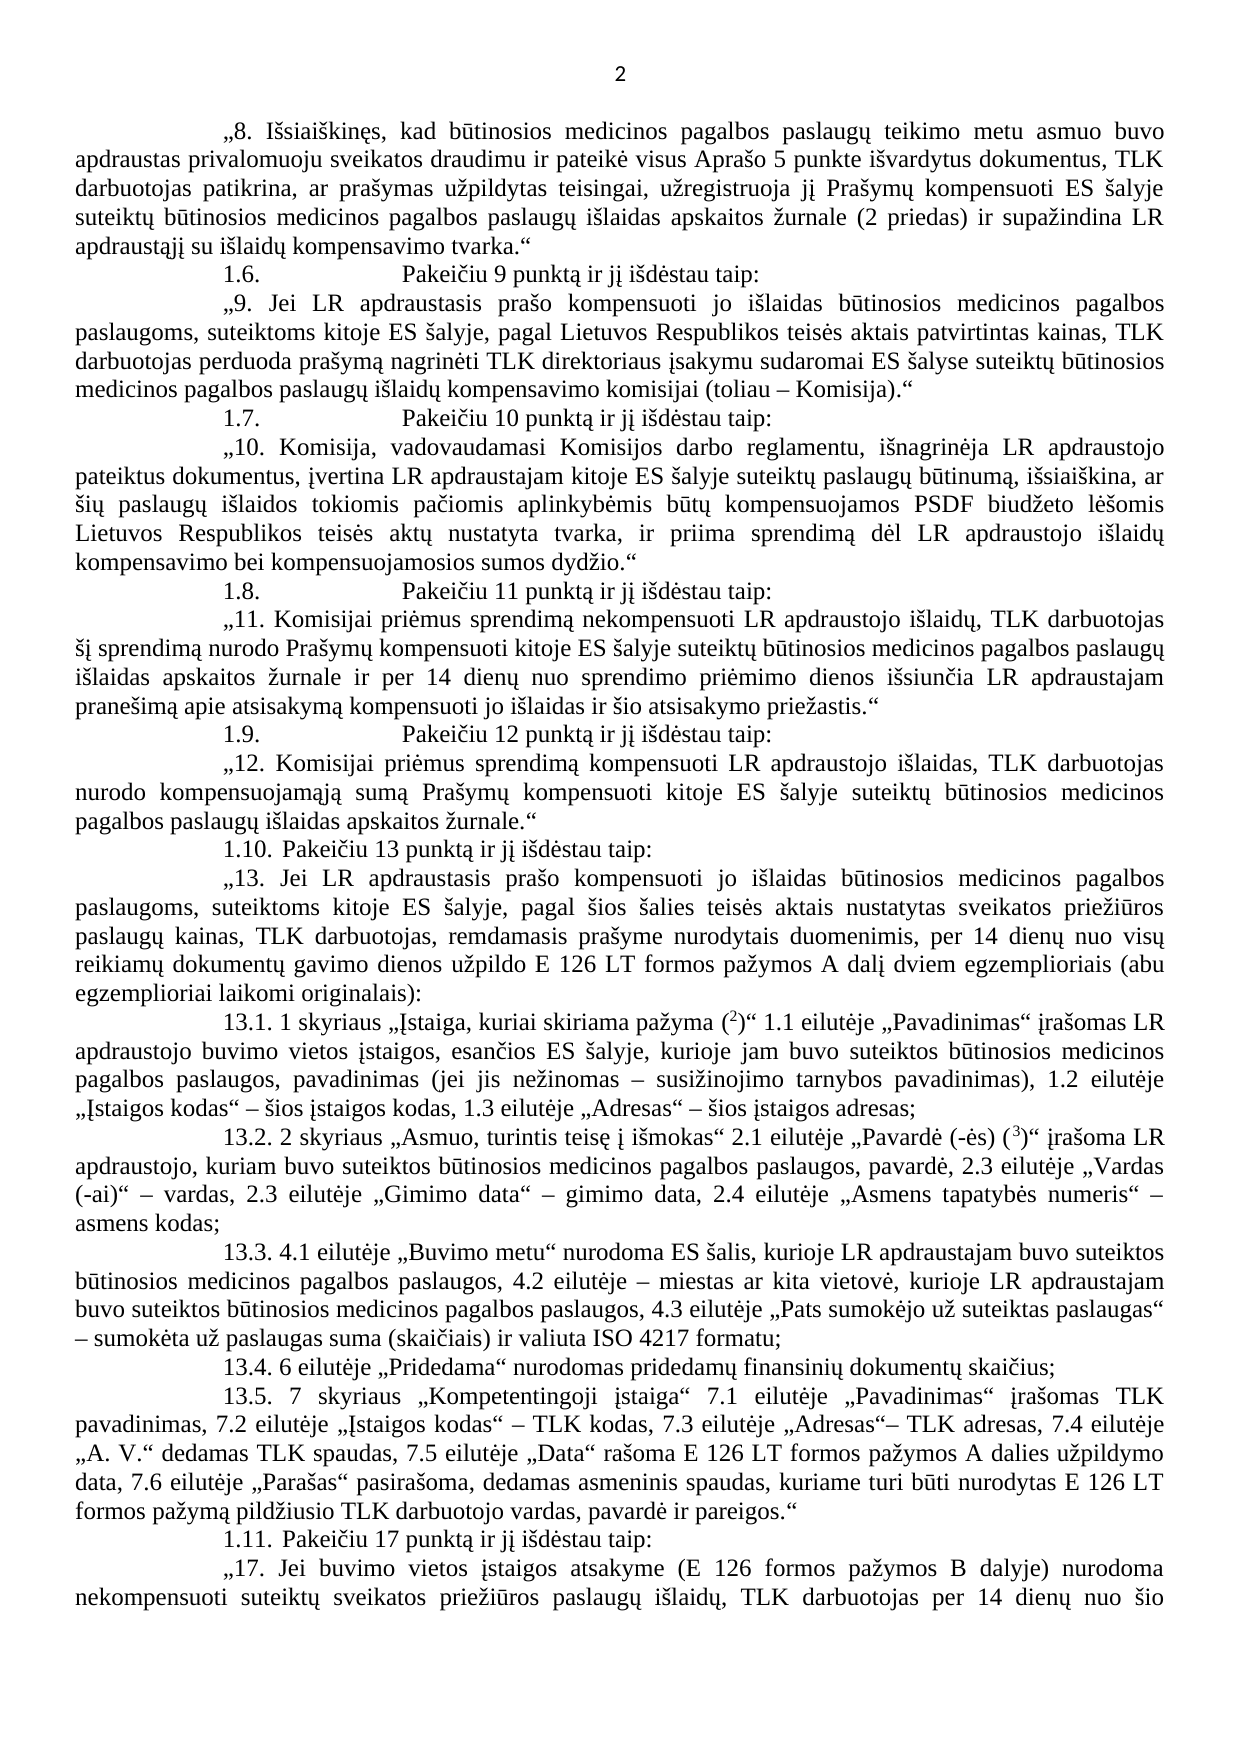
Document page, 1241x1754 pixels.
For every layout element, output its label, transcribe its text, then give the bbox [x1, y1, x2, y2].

text „12. Komisijai priėmus sprendimą kompensuoti LR apdraustojo išlaidas, TLK darbuotojas nurodo kompensuojamąją sumą Prašymų kompensuoti kitoje ES šalyje suteiktų būtinosios medicinos pagalbos paslaugų išlaidas apskaitos žurnale.“ [75, 748, 1165, 834]
text „17. Jei buvimo vietos įstaigos atsakyme (E 126 formos pažymos B dalyje) nurodoma nekompensuoti suteiktų sveikatos priežiūros paslaugų išlaidų, TLK darbuotojas per 14 dienų nuo šio [75, 1553, 1165, 1611]
text 13.5. 7 skyriaus „Kompetentingoji įstaiga“ 7.1 eilutėje „Pavadinimas“ įrašomas TLK pavadinimas, 7.2 eilutėje „Įstaigos kodas“ – TLK kodas, 7.3 eilutėje „Adresas“– TLK adresas, 7.4 eilutėje „A. V.“ dedamas TLK spaudas, 7.5 eilutėje „Data“ rašoma E 126 LT formos pažymos A dalies užpildymo data, 7.6 eilutėje „Parašas“ pasirašoma, dedamas asmeninis spaudas, kuriame turi būti nurodytas E 126 LT formos pažymą pildžiusio TLK darbuotojo vardas, pavardė ir pareigos.“ [75, 1381, 1165, 1524]
text „10. Komisija, vadovaudamasi Komisijos darbo reglamentu, išnagrinėja LR apdraustojo pateiktus dokumentus, įvertina LR apdraustajam kitoje ES šalyje suteiktų paslaugų būtinumą, išsiaiškina, ar šių paslaugų išlaidos tokiomis pačiomis aplinkybėmis būtų kompensuojamos PSDF biudžeto lėšomis Lietuvos Respublikos teisės aktų nustatyta tvarka, ir priima sprendimą dėl LR apdraustojo išlaidų kompensavimo bei kompensuojamosios sumos dydžio.“ [75, 432, 1165, 576]
text „9. Jei LR apdraustasis prašo kompensuoti jo išlaidas būtinosios medicinos pagalbos paslaugoms, suteiktoms kitoje ES šalyje, pagal Lietuvos Respublikos teisės aktais patvirtintas kainas, TLK darbuotojas perduoda prašymą nagrinėti TLK direktoriaus įsakymu sudaromai ES šalyse suteiktų būtinosios medicinos pagalbos paslaugų išlaidų kompensavimo komisijai (toliau – Komisija).“ [75, 288, 1165, 403]
text „13. Jei LR apdraustasis prašo kompensuoti jo išlaidas būtinosios medicinos pagalbos paslaugoms, suteiktoms kitoje ES šalyje, pagal šios šalies teisės aktais nustatytas sveikatos priežiūros paslaugų kainas, TLK darbuotojas, remdamasis prašyme nurodytais duomenimis, per 14 dienų nuo visų reikiamų dokumentų gavimo dienos užpildo E 126 LT formos pažymos A dalį dviem egzemplioriais (abu egzemplioriai laikomi originalais): [75, 863, 1165, 1007]
text 13.3. 4.1 eilutėje „Buvimo metu“ nurodoma ES šalis, kurioje LR apdraustajam buvo suteiktos būtinosios medicinos pagalbos paslaugos, 4.2 eilutėje – miestas ar kita vietovė, kurioje LR apdraustajam buvo suteiktos būtinosios medicinos pagalbos paslaugos, 4.3 eilutėje „Pats sumokėjo už suteiktas paslaugas“ – sumokėta už paslaugas suma (skaičiais) ir valiuta ISO 4217 formatu; [75, 1237, 1165, 1352]
text 1.8. Pakeičiu 11 punktą ir jį išdėstau taip: [223, 576, 1165, 604]
text „11. Komisijai priėmus sprendimą nekompensuoti LR apdraustojo išlaidų, TLK darbuotojas šį sprendimą nurodo Prašymų kompensuoti kitoje ES šalyje suteiktų būtinosios medicinos pagalbos paslaugų išlaidas apskaitos žurnale ir per 14 dienų nuo sprendimo priėmimo dienos išsiunčia LR apdraustajam pranešimą apie atsisakymą kompensuoti jo išlaidas ir šio atsisakymo priežastis.“ [75, 604, 1165, 719]
text 1.10. Pakeičiu 13 punktą ir jį išdėstau taip: [223, 834, 1165, 863]
text 1.7. Pakeičiu 10 punktą ir jį išdėstau taip: [223, 403, 1165, 432]
text 13.1. 1 skyriaus „Įstaiga, kuriai skiriama pažyma (2)“ 1.1 eilutėje „Pavadinimas“ įrašomas LR apdraustojo buvimo vietos įstaigos, esančios ES šalyje, kurioje jam buvo suteiktos būtinosios medicinos pagalbos paslaugos, pavadinimas (jei jis nežinomas – susižinojimo tarnybos pavadinimas), 1.2 eilutėje „Įstaigos kodas“ – šios įstaigos kodas, 1.3 eilutėje „Adresas“ – šios įstaigos adresas; [75, 1007, 1165, 1122]
text 1.11. Pakeičiu 17 punktą ir jį išdėstau taip: [223, 1524, 1165, 1553]
text 1.6. Pakeičiu 9 punktą ir jį išdėstau taip: [223, 259, 1165, 288]
text 13.2. 2 skyriaus „Asmuo, turintis teisę į išmokas“ 2.1 eilutėje „Pavardė (-ės) (3)“ įrašoma LR apdraustojo, kuriam buvo suteiktos būtinosios medicinos pagalbos paslaugos, pavardė, 2.3 eilutėje „Vardas (-ai)“ – vardas, 2.3 eilutėje „Gimimo data“ – gimimo data, 2.4 eilutėje „Asmens tapatybės numeris“ – asmens kodas; [75, 1122, 1165, 1237]
text „8. Išsiaiškinęs, kad būtinosios medicinos pagalbos paslaugų teikimo metu asmuo buvo apdraustas privalomuoju sveikatos draudimu ir pateikė visus Aprašo 5 punkte išvardytus dokumentus, TLK darbuotojas patikrina, ar prašymas užpildytas teisingai, užregistruoja jį Prašymų kompensuoti ES šalyje suteiktų būtinosios medicinos pagalbos paslaugų išlaidas apskaitos žurnale (2 priedas) ir supažindina LR apdraustąjį su išlaidų kompensavimo tvarka.“ [75, 116, 1165, 259]
text 13.4. 6 eilutėje „Pridedama“ nurodomas pridedamų finansinių dokumentų skaičius; [75, 1352, 1165, 1381]
text 1.9. Pakeičiu 12 punktą ir jį išdėstau taip: [223, 719, 1165, 748]
